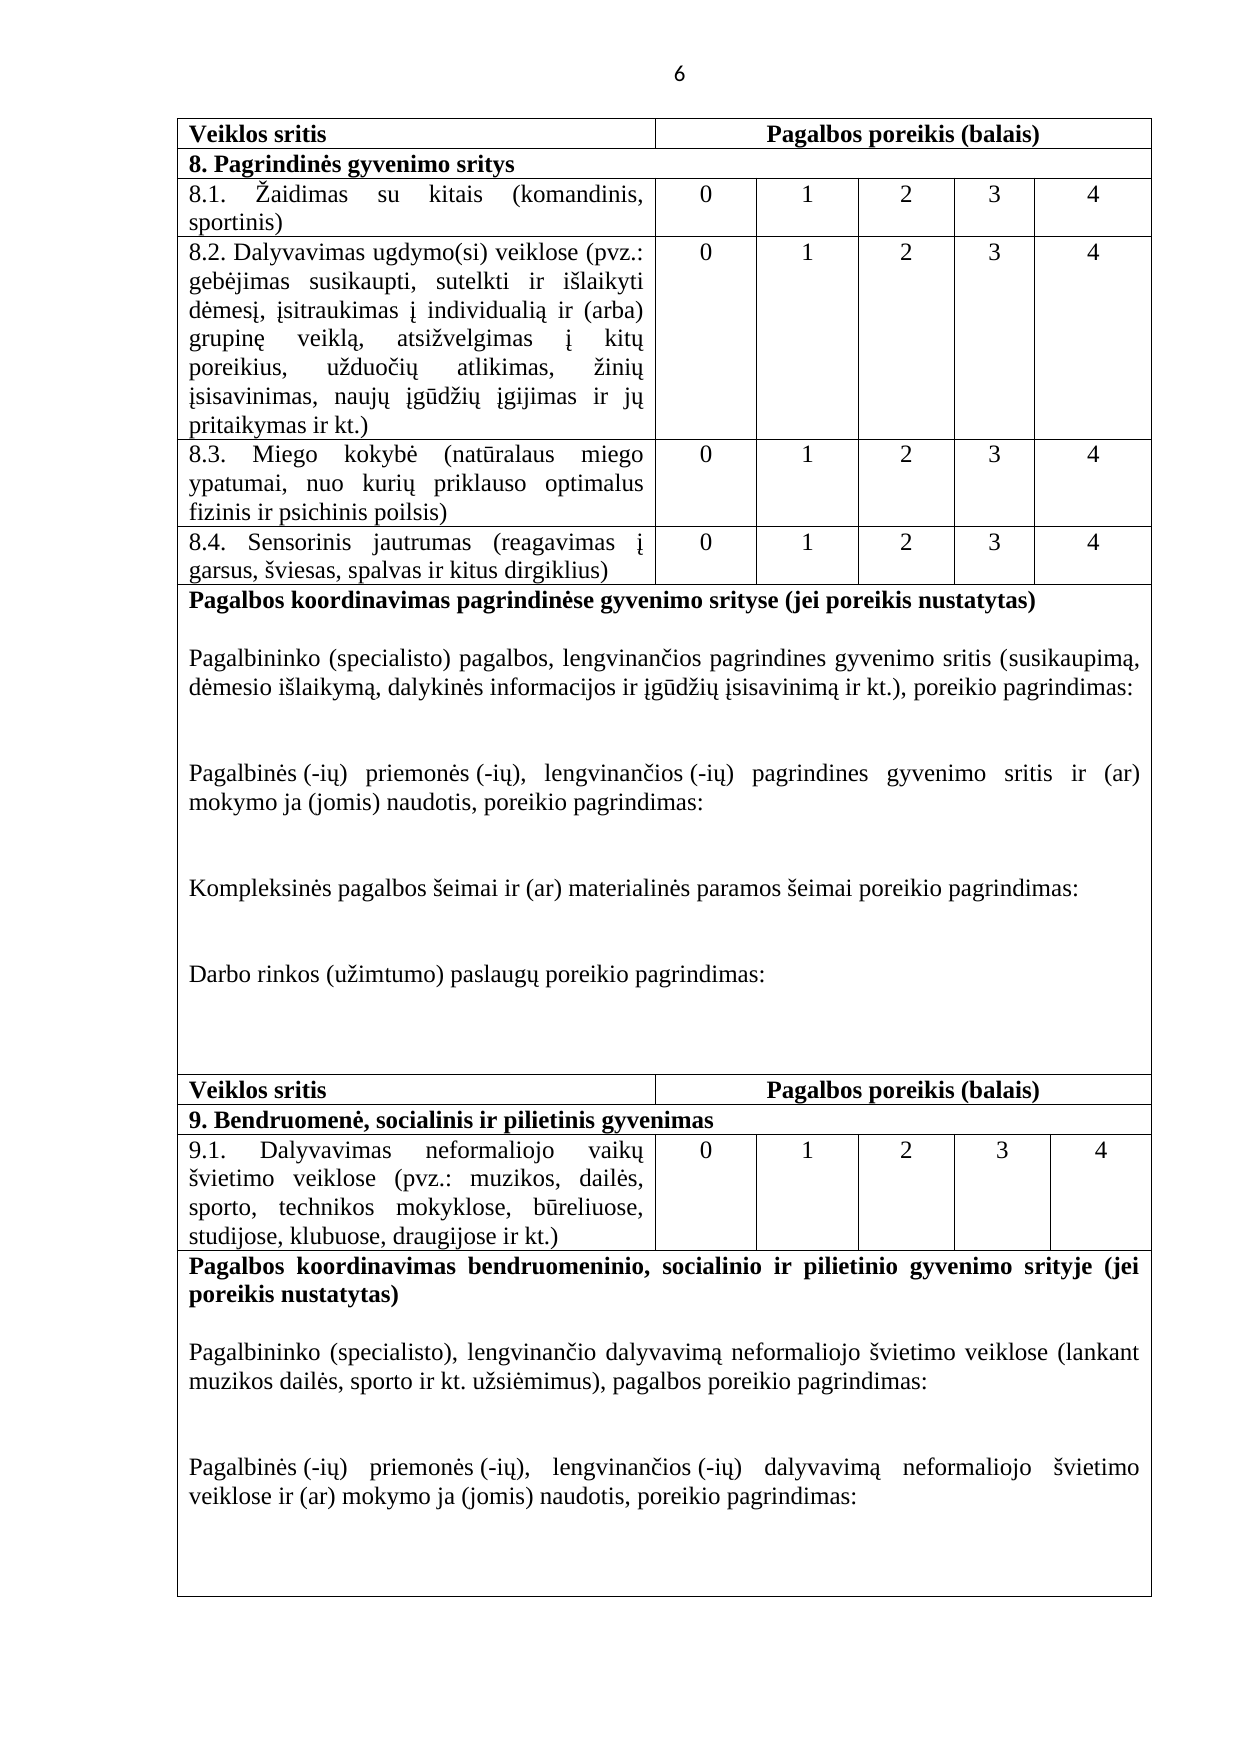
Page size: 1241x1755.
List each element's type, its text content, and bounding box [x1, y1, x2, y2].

table_cell 9. Bendruomenė, socialinis ir pilietinis gyvenimas [178, 1105, 1151, 1134]
table_cell 3 [955, 179, 1034, 236]
table_cell 8. Pagrindinės gyvenimo sritys [178, 149, 1151, 178]
table_cell Veiklos sritis [178, 1075, 655, 1104]
table_cell 2 [859, 440, 954, 526]
table_cell 1 [757, 440, 858, 526]
table_cell 0 [656, 440, 756, 526]
table_cell 2 [859, 527, 954, 584]
table_cell 1 [757, 179, 858, 236]
table_cell 0 [656, 527, 756, 584]
table_cell 4 [1035, 527, 1151, 584]
table_cell 8.2. Dalyvavimas ugdymo(si) veiklose (pvz.: gebėjimas susikaupti, sutelkti ir išlaikyti dėmesį, įsitraukimas į individualią ir (arba) grupinę veiklą, atsižvelgimas į kitų poreikius, užduočių atlikimas, žinių įsisavinimas, naujų įgūdžių įgijimas ir jų pritaikymas ir kt.) [178, 237, 655, 438]
table_cell 0 [656, 1135, 756, 1250]
table_cell 2 [859, 1135, 954, 1250]
table_cell 8.3. Miego kokybė (natūralaus miego ypatumai, nuo kurių priklauso optimalus fizinis ir psichinis poilsis) [178, 440, 655, 526]
table_cell Pagalbos koordinavimas pagrindinėse gyvenimo srityse (jei poreikis nustatytas) Pagalbininko (specialisto) pagalbos, lengvinančios pagrindines gyvenimo sritis (susikaupimą, dėmesio išlaikymą, dalykinės informacijos ir įgūdžių įsisavinimą ir kt.), poreikio pagrindimas: Pagalbinės (-ių) priemonės (-ių), lengvinančios (-ių) pagrindines gyvenimo sritis ir (ar) mokymo ja (jomis) naudotis, poreikio pagrindimas: Kompleksinės pagalbos šeimai ir (ar) materialinės paramos šeimai poreikio pagrindimas: Darbo rinkos (užimtumo) paslaugų poreikio pagrindimas: [178, 585, 1151, 1074]
table_cell 2 [859, 237, 954, 438]
table_cell 4 [1051, 1135, 1151, 1250]
table_cell Pagalbos poreikis (balais) [656, 1075, 1151, 1104]
table_cell 8.1. Žaidimas su kitais (komandinis, sportinis) [178, 179, 655, 236]
table_cell Pagalbos koordinavimas bendruomeninio, socialinio ir pilietinio gyvenimo srityje (jei poreikis nustatytas) Pagalbininko (specialisto), lengvinančio dalyvavimą neformaliojo švietimo veiklose (lankant muzikos dailės, sporto ir kt. užsiėmimus), pagalbos poreikio pagrindimas: Pagalbinės (-ių) priemonės (-ių), lengvinančios (-ių) dalyvavimą neformaliojo švietimo veiklose ir (ar) mokymo ja (jomis) naudotis, poreikio pagrindimas: [178, 1251, 1151, 1596]
table_cell 8.4. Sensorinis jautrumas (reagavimas į garsus, šviesas, spalvas ir kitus dirgiklius) [178, 527, 655, 584]
table_cell 9.1. Dalyvavimas neformaliojo vaikų švietimo veiklose (pvz.: muzikos, dailės, sporto, technikos mokyklose, būreliuose, studijose, klubuose, draugijose ir kt.) [178, 1135, 655, 1250]
table_cell 1 [757, 1135, 858, 1250]
table_cell Pagalbos poreikis (balais) [656, 119, 1151, 148]
table_cell 1 [757, 237, 858, 438]
table_cell 4 [1035, 179, 1151, 236]
table_cell 3 [955, 237, 1034, 438]
table_cell 4 [1035, 440, 1151, 526]
table_cell 1 [757, 527, 858, 584]
table_cell Veiklos sritis [178, 119, 655, 148]
table_cell 2 [859, 179, 954, 236]
table_cell 0 [656, 237, 756, 438]
table_cell 3 [955, 440, 1034, 526]
table_cell 4 [1035, 237, 1151, 438]
table_cell 0 [656, 179, 756, 236]
table_cell 3 [955, 527, 1034, 584]
table_cell 3 [955, 1135, 1050, 1250]
